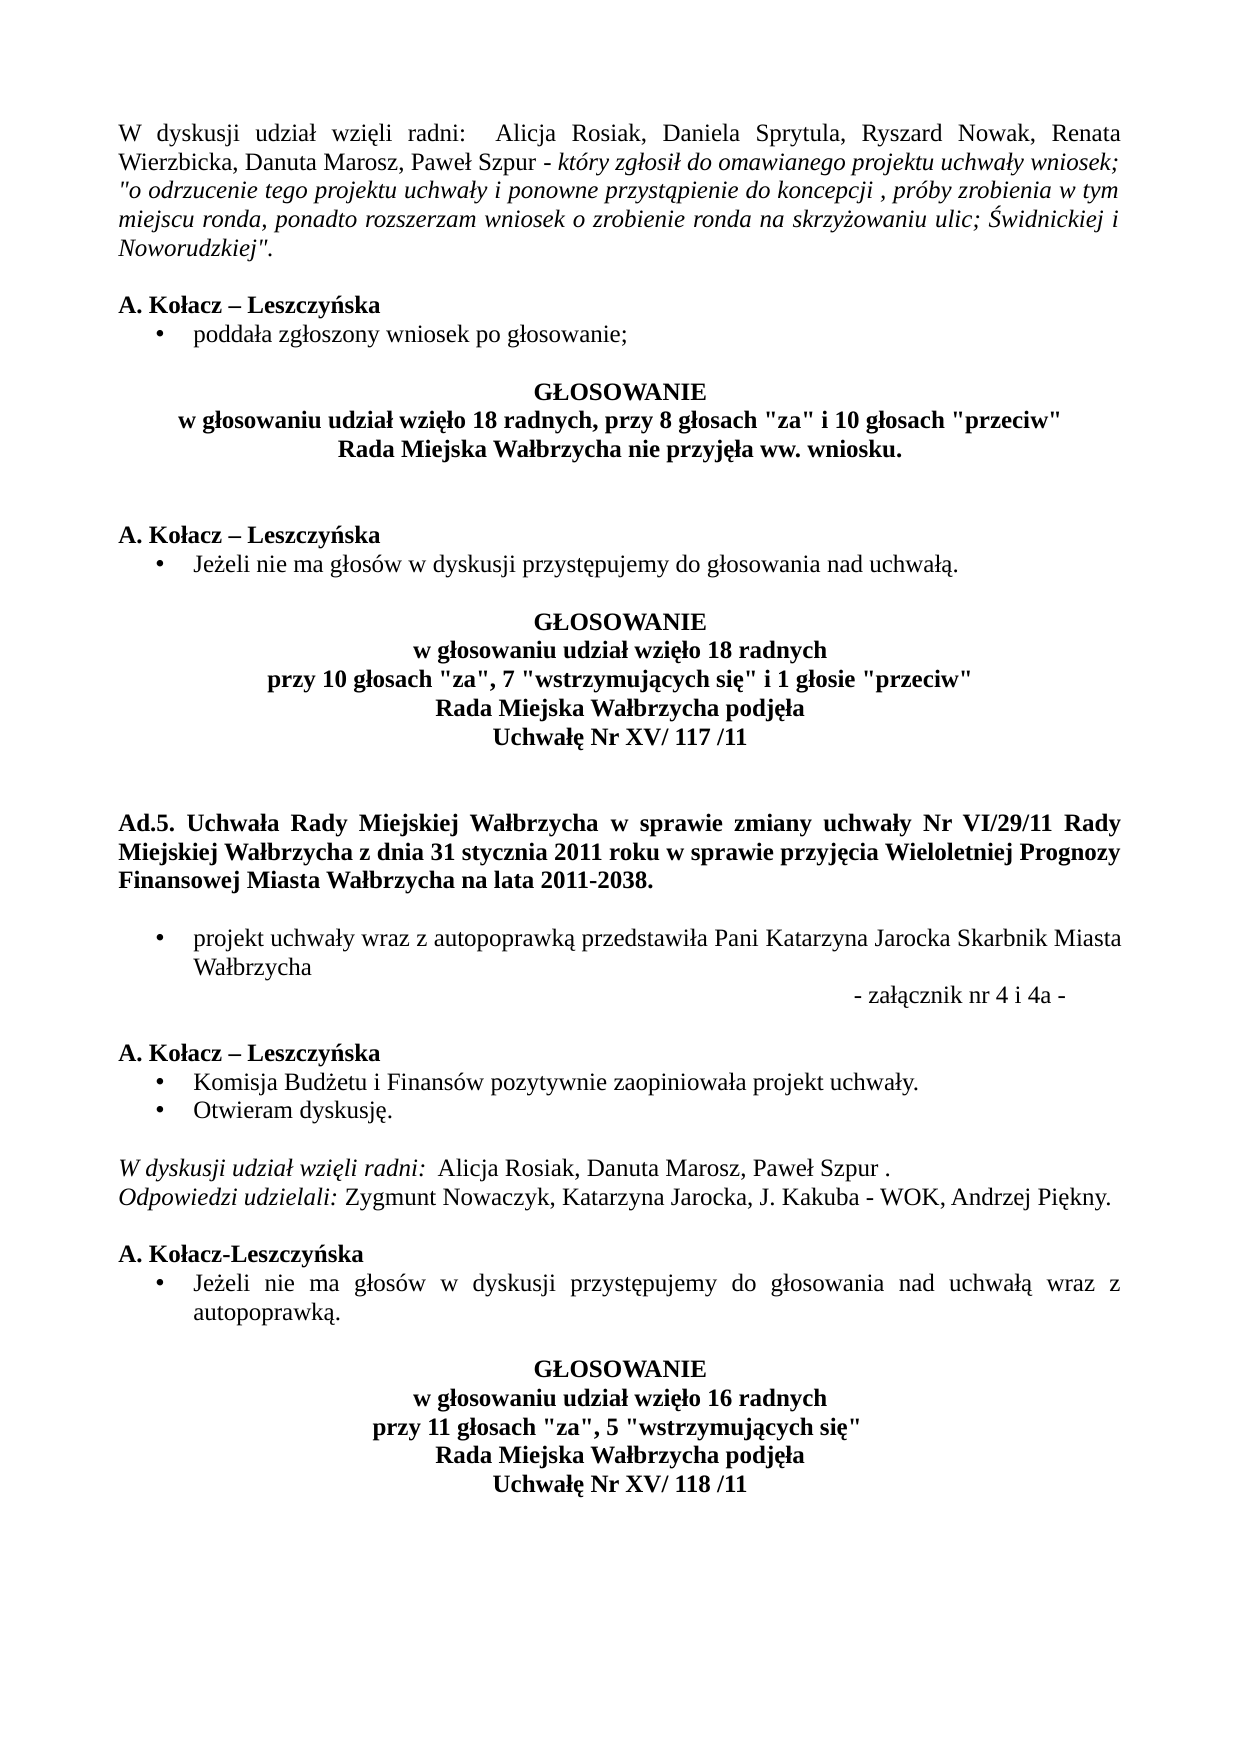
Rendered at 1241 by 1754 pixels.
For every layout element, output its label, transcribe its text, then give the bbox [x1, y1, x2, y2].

text GŁOSOWANIE [118, 1354, 1122, 1383]
text A. Kołacz – Leszczyńska [118, 521, 1122, 549]
text Ad.5. Uchwała Rady Miejskiej Wałbrzycha w sprawie zmiany uchwały Nr VI/29/11 Rady Miejskiej Wałbrzycha z dnia 31 stycznia 2011 roku w sprawie przyjęcia Wieloletniej Prognozy Finansowej Miasta Wałbrzycha na lata 2011-2038. [118, 808, 1122, 894]
text w głosowaniu udział wzięło 16 radnych [118, 1383, 1122, 1412]
text - załącznik nr 4 i 4a - [118, 981, 1122, 1009]
text W dyskusji udział wzięli radni: Alicja Rosiak, Danuta Marosz, Paweł Szpur . [118, 1153, 1122, 1182]
text A. Kołacz – Leszczyńska [118, 1038, 1122, 1067]
text W dyskusji udział wzięli radni: Alicja Rosiak, Daniela Sprytula, Ryszard Nowak, Renata Wierzbicka, Danuta Marosz, Paweł Szpur - który zgłosił do omawianego projektu uchwały wniosek; "o odrzucenie tego projektu uchwały i ponowne przystąpienie do koncepcji , próby zrobienia w tym miejscu ronda, ponadto rozszerzam wniosek o zrobienie ronda na skrzyżowaniu ulic; Świdnickiej i Noworudzkiej". [118, 118, 1122, 262]
list projekt uchwały wraz z autopoprawką przedstawiła Pani Katarzyna Jarocka Skarbnik Miasta Wałbrzycha [156, 923, 1122, 981]
text Rada Miejska Wałbrzycha podjęła [118, 1441, 1122, 1469]
text Uchwałę Nr XV/ 117 /11 [118, 722, 1122, 751]
text Rada Miejska Wałbrzycha podjęła [118, 693, 1122, 722]
list Jeżeli nie ma głosów w dyskusji przystępujemy do głosowania nad uchwałą. [156, 549, 1122, 578]
list poddała zgłoszony wniosek po głosowanie; [156, 319, 1122, 348]
text przy 10 głosach "za", 7 "wstrzymujących się" i 1 głosie "przeciw" [118, 664, 1122, 693]
text A. Kołacz-Leszczyńska [118, 1239, 1122, 1268]
text w głosowaniu udział wzięło 18 radnych, przy 8 głosach "za" i 10 głosach "przeciw" [118, 406, 1122, 434]
text w głosowaniu udział wzięło 18 radnych [118, 636, 1122, 664]
text GŁOSOWANIE [118, 607, 1122, 636]
text Uchwałę Nr XV/ 118 /11 [118, 1469, 1122, 1498]
list Otwieram dyskusję. [156, 1096, 1122, 1124]
text Rada Miejska Wałbrzycha nie przyjęła ww. wniosku. [118, 434, 1122, 463]
list Jeżeli nie ma głosów w dyskusji przystępujemy do głosowania nad uchwałą wraz z autopoprawką. [156, 1268, 1122, 1326]
text przy 11 głosach "za", 5 "wstrzymujących się" [118, 1412, 1122, 1441]
text GŁOSOWANIE [118, 377, 1122, 406]
text A. Kołacz – Leszczyńska [118, 291, 1122, 319]
text Odpowiedzi udzielali: Zygmunt Nowaczyk, Katarzyna Jarocka, J. Kakuba - WOK, Andrzej Piękny. [118, 1182, 1122, 1211]
list Komisja Budżetu i Finansów pozytywnie zaopiniowała projekt uchwały. [156, 1067, 1122, 1096]
